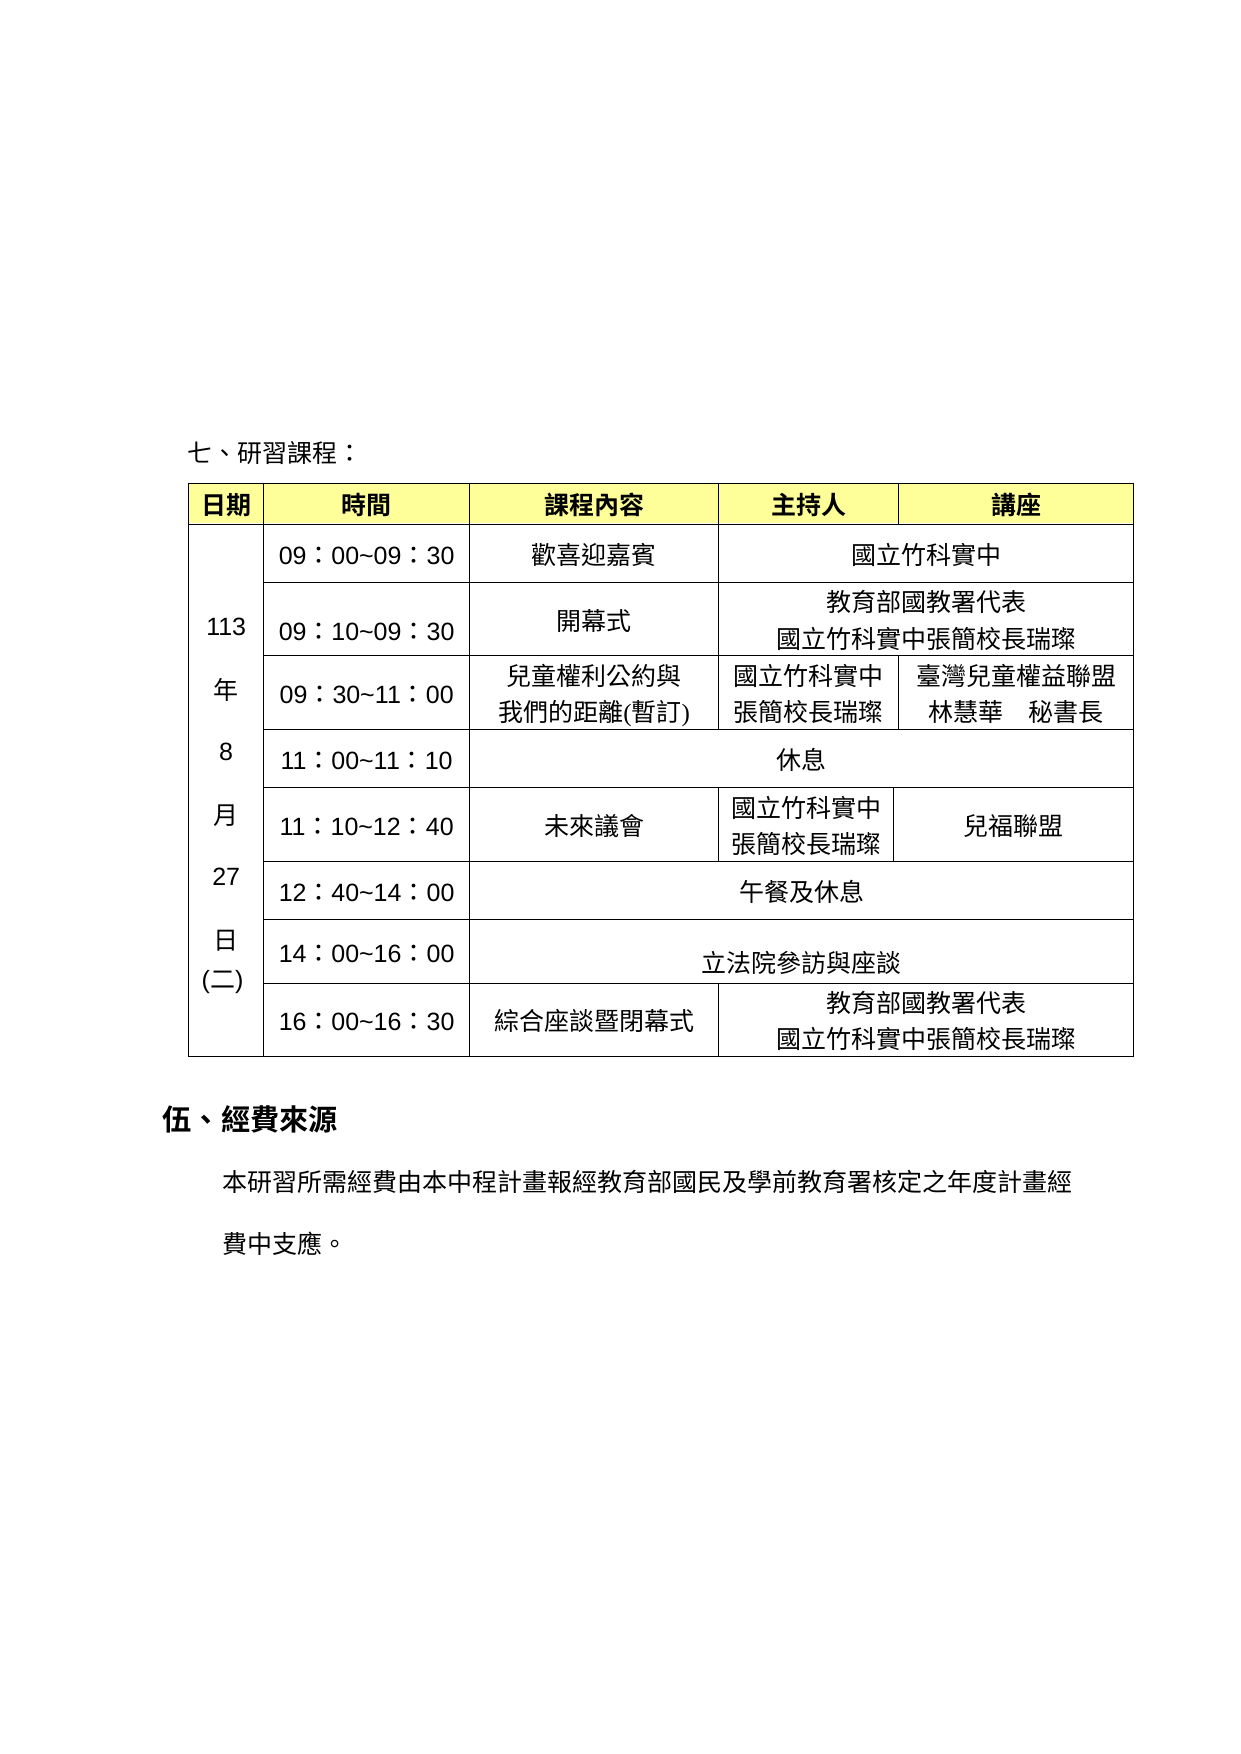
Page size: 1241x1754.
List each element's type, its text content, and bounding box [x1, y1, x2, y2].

table_cell 11：00~11：10 [264, 730, 469, 787]
table_cell 11：10~12：40 [264, 788, 469, 861]
table_cell 臺灣兒童權益聯盟 林慧華 秘書長 [899, 656, 1133, 729]
table_header 課程內容 [470, 484, 718, 523]
table_header 講座 [899, 484, 1133, 523]
table_cell 12：40~14：00 [264, 862, 469, 919]
table_cell 午餐及休息 [470, 862, 1133, 919]
table_cell 國立竹科實中 張簡校長瑞璨 [719, 656, 898, 729]
table_cell 14：00~16：00 [264, 920, 469, 983]
table_cell 113 年 8 月 27 日 (二) [189, 525, 263, 1056]
table_cell 立法院參訪與座談 [470, 920, 1133, 983]
table_cell 兒童權利公約與 我們的距離(暫訂) [470, 656, 718, 729]
table_cell 09：10~09：30 [264, 583, 469, 655]
table_cell 09：30~11：00 [264, 656, 469, 729]
table_header 日期 [189, 484, 263, 523]
table_cell 開幕式 [470, 583, 718, 655]
table_header 主持人 [719, 484, 898, 523]
table_cell 國立竹科實中 [719, 525, 1133, 582]
table_cell 09：00~09：30 [264, 525, 469, 582]
table_cell 兒福聯盟 [894, 788, 1133, 861]
text 伍、經費來源 [162, 1076, 1087, 1138]
table_cell 歡喜迎嘉賓 [470, 525, 718, 582]
text 本研習所需經費由本中程計畫報經教育部國民及學前教育署核定之年度計畫經費中支應。 [222, 1138, 1087, 1263]
table_cell 國立竹科實中 張簡校長瑞璨 [719, 788, 893, 861]
table_cell 未來議會 [470, 788, 718, 861]
table_cell 教育部國教署代表 國立竹科實中張簡校長瑞璨 [719, 984, 1133, 1056]
table_cell 教育部國教署代表 國立竹科實中張簡校長瑞璨 [719, 583, 1133, 655]
table_cell 綜合座談暨閉幕式 [470, 984, 718, 1056]
text 七、研習課程： [187, 410, 1087, 472]
table_header 時間 [264, 484, 469, 523]
table_cell 16：00~16：30 [264, 984, 469, 1056]
table_cell 休息 [470, 730, 1133, 787]
